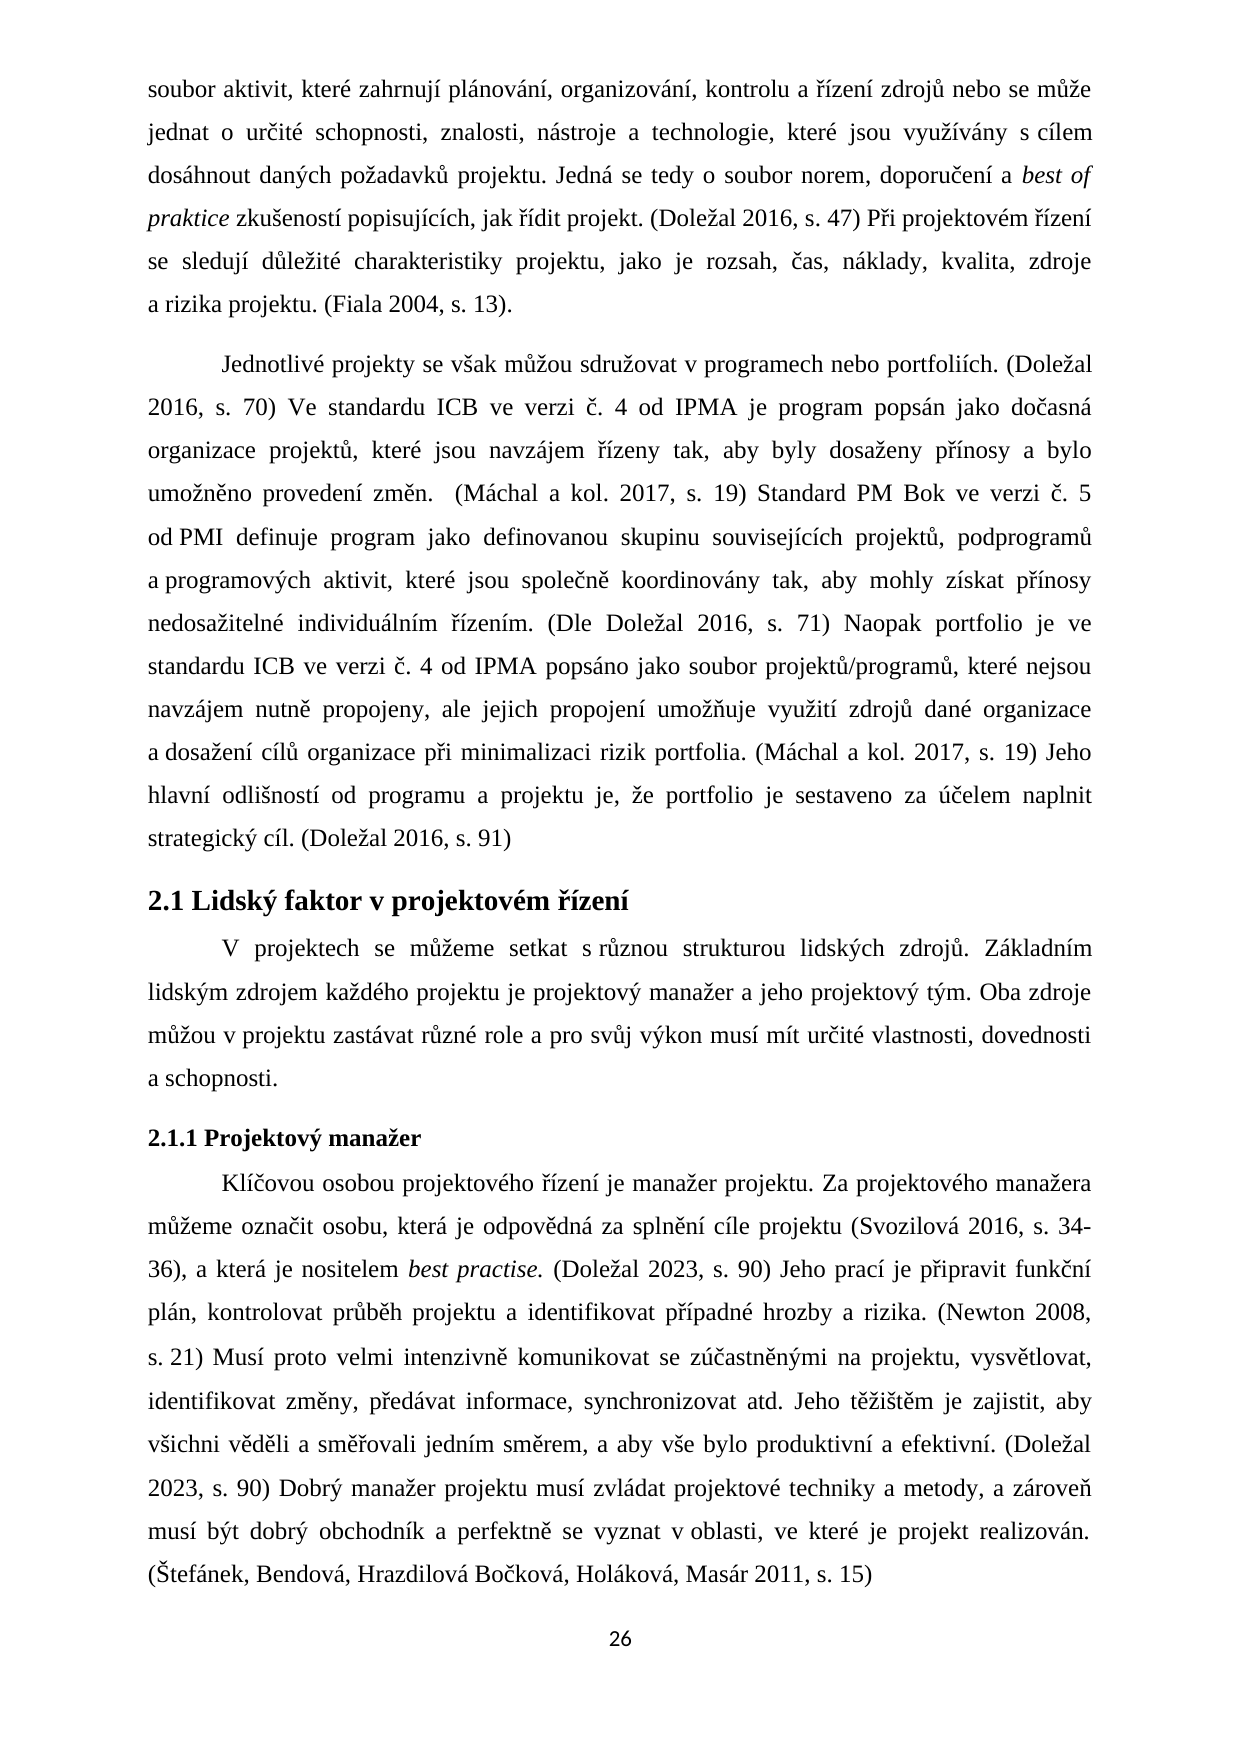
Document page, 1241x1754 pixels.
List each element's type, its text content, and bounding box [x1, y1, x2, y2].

subtitle 2.1.1 Projektový manažer [148, 1123, 1093, 1151]
text soubor aktivit, které zahrnují plánování, organizování, kontrolu a řízení zdrojů nebo se může jednat o určité schopnosti, znalosti, nástroje a technologie, které jsou využívány s cílem dosáhnout daných požadavků projektu. Jedná se tedy o soubor norem, doporučení a best of praktice zkušeností popisujících, jak řídit projekt. (Doležal 2016, s. 47) Při projektovém řízení se sledují důležité charakteristiky projektu, jako je rozsah, čas, náklady, kvalita, zdroje a rizika projektu. (Fiala 2004, s. 13). [148, 74, 1093, 318]
text Klíčovou osobou projektového řízení je manažer projektu. Za projektového manažera můžeme označit osobu, která je odpovědná za splnění cíle projektu (Svozilová 2016, s. 34-36), a která je nositelem best practise. (Doležal 2023, s. 90) Jeho prací je připravit funkční plán, kontrolovat průběh projektu a identifikovat případné hrozby a rizika. (Newton 2008, s. 21) Musí proto velmi intenzivně komunikovat se zúčastněnými na projektu, vysvětlovat, identifikovat změny, předávat informace, synchronizovat atd. Jeho těžištěm je zajistit, aby všichni věděli a směřovali jedním směrem, a aby vše bylo produktivní a efektivní. (Doležal 2023, s. 90) Dobrý manažer projektu musí zvládat projektové techniky a metody, a zároveň musí být dobrý obchodník a perfektně se vyznat v oblasti, ve které je projekt realizován. (Štefánek, Bendová, Hrazdilová Bočková, Holáková, Masár 2011, s. 15) [148, 1168, 1093, 1588]
text V projektech se můžeme setkat s různou strukturou lidských zdrojů. Základním lidským zdrojem každého projektu je projektový manažer a jeho projektový tým. Oba zdroje můžou v projektu zastávat různé role a pro svůj výkon musí mít určité vlastnosti, dovednosti a schopnosti. [148, 933, 1093, 1092]
text Jednotlivé projekty se však můžou sdružovat v programech nebo portfoliích. (Doležal 2016, s. 70) Ve standardu ICB ve verzi č. 4 od IPMA je program popsán jako dočasná organizace projektů, které jsou navzájem řízeny tak, aby byly dosaženy přínosy a bylo umožněno provedení změn. (Máchal a kol. 2017, s. 19) Standard PM Bok ve verzi č. 5 od PMI definuje program jako definovanou skupinu souvisejících projektů, podprogramů a programových aktivit, které jsou společně koordinovány tak, aby mohly získat přínosy nedosažitelné individuálním řízením. (Dle Doležal 2016, s. 71) Naopak portfolio je ve standardu ICB ve verzi č. 4 od IPMA popsáno jako soubor projektů/programů, které nejsou navzájem nutně propojeny, ale jejich propojení umožňuje využití zdrojů dané organizace a dosažení cílů organizace při minimalizaci rizik portfolia. (Máchal a kol. 2017, s. 19) Jeho hlavní odlišností od programu a projektu je, že portfolio je sestaveno za účelem naplnit strategický cíl. (Doležal 2016, s. 91) [148, 349, 1093, 852]
subtitle 2.1 Lidský faktor v projektovém řízení [148, 883, 1093, 917]
